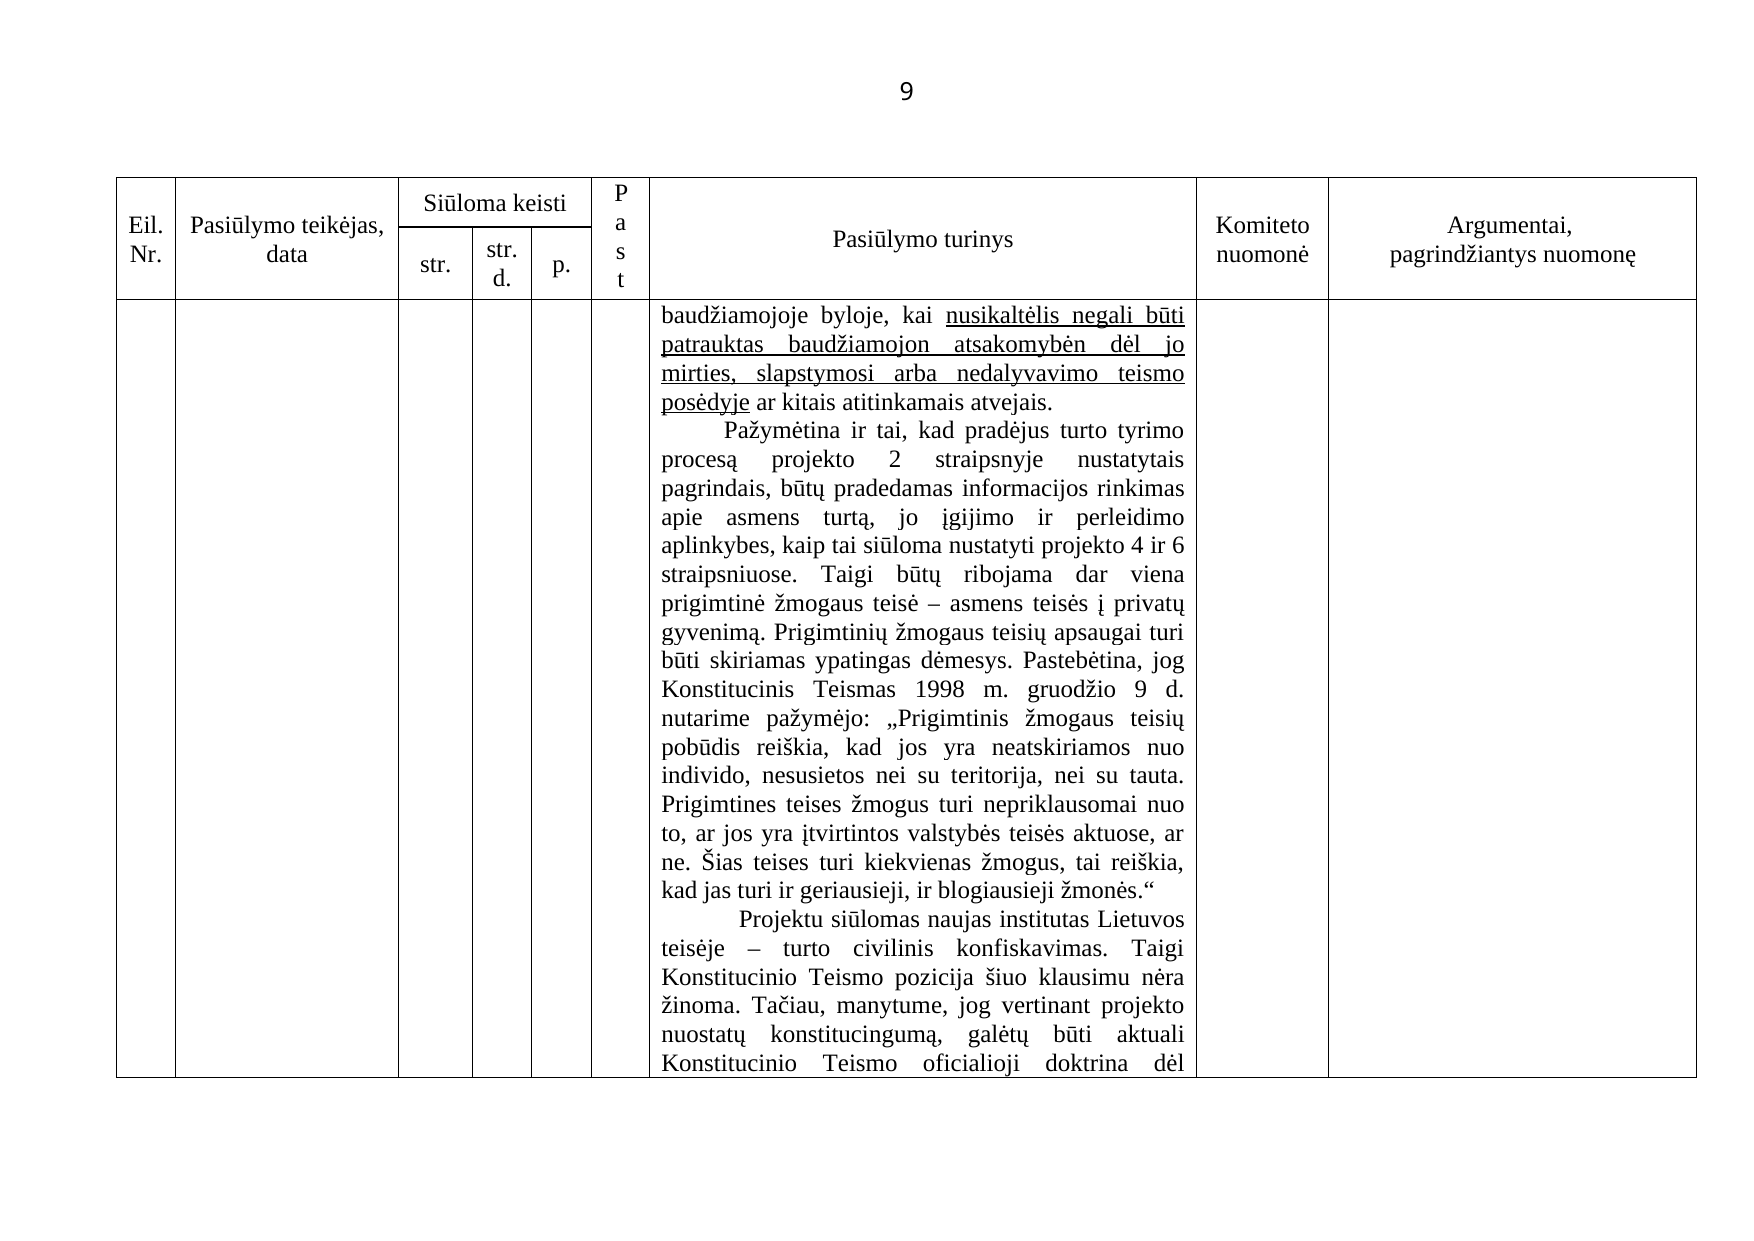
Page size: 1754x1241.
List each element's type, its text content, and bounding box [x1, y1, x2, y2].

table_cell str. [399, 228, 472, 299]
table_cell [532, 300, 591, 1077]
table_header Komiteto nuomonė [1197, 178, 1328, 299]
table_header Argumentai, pagrindžiantys nuomonę [1329, 178, 1696, 299]
table_cell [399, 300, 472, 1077]
table_header Eil. Nr. [117, 178, 175, 299]
table_cell [1329, 300, 1696, 1077]
table_cell [176, 300, 398, 1077]
table_cell [117, 300, 175, 1077]
table_cell [473, 300, 531, 1077]
table_cell str. d. [473, 228, 531, 299]
table_header Pasiūlymo turinys [650, 178, 1196, 299]
table_cell [1197, 300, 1328, 1077]
table_header Pastabos [592, 178, 649, 299]
table_cell [592, 300, 649, 1077]
table_cell p. [532, 228, 591, 299]
table_header Pasiūlymo teikėjas, data [176, 178, 398, 299]
table_cell 2. 5) kai asmenys yra įtraukti į organizuotų nusikalstamų grupių, kurias identifikuoja Policijos departamentas prie Lietuvos Respublikos vidaus reikalų ministerijos (toliau – Policijos departamentas) vadovaudamasis sukauptų duomenų apie asmenų ryšius su organizuotomis nusikalstamomis grupėmis ar jų nariais analitiniu įvertinimu ir policijos generalinio komisaro patvirtinta metodika, narių sąrašus. Pastebėtina, kad projekte nenurodyta, kokio įstatymo pagrindu toks sąrašas yra sudaromas, nors Konstitucinis Teismas ne kartą yra konstatavęs, jog viskas, kas susiję su pagrindinėmis žmogaus teisėmis ir laisvėmis, reguliuojama įstatymais (1995 m. spalio 26 d., 1996 m. gruodžio 19 d., 2011 m. rugsėjo 28 d. nutarimai.). Teisės akto formos nesilaikymas, kai Konstitucijoje reikalaujama, kad tam tikri santykiai būtų reguliuojami įstatymu, tačiau jie yra reguliuojami poįstatyminiu aktu (nepaisant to, ar šiuos santykius kokiu nors aspektu reguliuoja dar ir įstatymas, su kuriame nustatytu teisiniu reguliavimu konkuruoja poįstatyminiame akte nustatytas teisinis reguliavimas, ar joks įstatymas šių santykių apskritai nereguliuoja), gali būti pakankamas pagrindas tokį poįstatyminį teisės aktą pripažinti prieštaraujančiu Konstitucijai (2004 m. gruodžio 13 d., 2011 m. rugsėjo 28 d. nutarimai). Apibendrinus tai, kas išdėstyta, pažymėtina, kad teisė į nuosavybę yra įtvirtinta Lietuvos Respublikos Konstitucijos II skirsnio Žmogus ir valstybė 23 straipsnyje, t. y. ji yra prigimtinė žmogaus teisė. Prigimtinės žmogaus teisės gali būti ribojamos tik išimtiniais įstatymų nustatytais atvejais, kai jų ribojamas yra būtinas demokratinėje valstybėje, pagrįstas aiškiai išreikštu visuomenės interesu. Šiame kontekste atkreiptinas dėmesys į Europos žmogaus teisių teismo poziciją byloje Gogitidze ir kt. v. Gruzija (Sakartvelas). Teismas, atsižvelgdamas į tokius teisinius instrumentus, kaip Jungtinių Tautų 2005 m. konvenciją prieš korupciją, Europos Tarybos 1990 ir 2005 konvencijas dėl nusikalstamu būdu įgyto turto konfiskavimo, pastebėjo, jog egzistuoja Europos ir universalūs teisiniai standartai, įgalinantys konfiskuoti nuosavybę, susijusią su sunkiais (angl. - serious) baudžiamaisiais nusikaltimais, tokiais kaip korupcija, pinigų plovimas, narkotikų platinimas ir pan., nesant apkaltinamojo teismo nuosprendžio (p.105). Teismo nuomone, konfiskavimas proporcingas net ir nesant apkaltinamojo teismo nuosprendžio, jeigu turtas visas ar iš dalies buvo gautas kaip prekybos narkotikais ar kitos neteisėtos mafijos pobūdžio ar kitokios organizuotos nusikalstamos veikos rezultatas (p.107). Taip pat šiame kontekste atkreiptinas dėmesys į Jungtinių Tautų 2005 m. Konvencijos prieš korupciją, kuri Lietuvai įsigaliojo 2007 m. sausio 20 d., 54 straipsnio 1 dalies c punktą, pagal kurį kiekviena valstybė narė svarsto galimybę taikyti tokias priemones, kokių gali prireikti, kad būtų leista konfiskuoti turtą, įgytą padarius šios Konvencijos nustatytą nusikaltimą, ar turtą, susijusį su tokio nusikaltimo padarymu, nepriėmus nuosprendžio baudžiamojoje byloje, kai nusikaltėlis negali būti patrauktas baudžiamojon atsakomybėn dėl jo mirties, slapstymosi arba nedalyvavimo teismo posėdyje ar kitais atitinkamais atvejais. Pažymėtina ir tai, kad pradėjus turto tyrimo procesą projekto 2 straipsnyje nustatytais pagrindais, būtų pradedamas informacijos rinkimas apie asmens turtą, jo įgijimo ir perleidimo aplinkybes, kaip tai siūloma nustatyti projekto 4 ir 6 straipsniuose. Taigi būtų ribojama dar viena prigimtinė žmogaus teisė – asmens teisės į privatų gyvenimą. Prigimtinių žmogaus teisių apsaugai turi būti skiriamas ypatingas dėmesys. Pastebėtina, jog Konstitucinis Teismas 1998 m. gruodžio 9 d. nutarime pažymėjo: „Prigimtinis žmogaus teisių pobūdis reiškia, kad jos yra neatskiriamos nuo individo, nesusietos nei su teritorija, nei su tauta. Prigimtines teises žmogus turi nepriklausomai nuo to, ar jos yra įtvirtintos valstybės teisės aktuose, ar ne. Šias teises turi kiekvienas žmogus, tai reiškia, kad jas turi ir geriausieji, ir blogiausieji žmonės.“ Projektu siūlomas naujas institutas Lietuvos teisėje – turto civilinis konfiskavimas. Taigi Konstitucinio Teismo pozicija šiuo klausimu nėra žinoma. Tačiau, manytume, jog vertinant projekto nuostatų konstitucingumą, galėtų būti aktuali Konstitucinio Teismo oficialioji doktrina dėl prevencinių priemonių taikymo baudžiamajame procese. Šiame kontekste atkreiptinas dėmesys į Konstitucinio Teismo jurisprudenciją dėl galimų taikyti prevencinių priemonių, siekiant užkirsti kelią labai sunkiems ir sunkiems nusikaltimams. Konstitucinis Teismas 2004 m. gruodžio 29 d. nutarime pažymėjo, jog „ypatingą pavojų asmeniui, jo teisėms ir laisvėms, visuomenei, valstybei kelia organizuotos nusikalstamos grupės (susivienijimai), jų daromi nusikaltimai arba tai, kad tokius nusikaltimus ketinama daryti“. „<...> Nepersekiojant organizuotų nusikalstamų grupių (susivienijimų) veiklos, kai ji plinta iš vienos šalies į kitą, kiltų grėsmė ir demokratinių valstybių bendruomenių, ir tarptautinės bendruomenės svarbiausioms vertybėms. Todėl šiuolaikinės valstybės nustato ir taiko įvairias organizuoto nusikalstamumo ribojimo ir mažinimo priemones – tiek represines, tiek prevencines. Lietuva, kaip demokratinė teisinė valstybė ir tarptautinės bendruomenės narė, taip pat turi priedermę nustatyti ir taikyti tiek represines, tiek prevencines priemones, adekvačias organizuoto nusikalstamumo keliamai grėsmei.<...>“ Taigi Konstitucinis Teismas, pripažinęs, jog valstybė turi teisinę priedermę taikyti prevencines priemones, pažymėjo, jog jos turi būti adekvačios nusikalstamumo keliamai grėsmei. Pažymėtina, jog buvo tiriamas prevencinių priemonių, galimų taikyti asmenims, susijusiems su organizuotu nusikalstamumu, konstitucingumas. Tame pačiame nutarime Konstitucinis Teismas pažymėjo ir tai, kad „prevencinės priemonės, kuriomis siekiama riboti ir mažinti nusikalstamumą, paprastai siejasi su tam tikru žmogaus teisių ir laisvių įgyvendinimo ribojimu, kuriuo, pabrėžtina, negali būti paneigta pati šių teisių ir laisvių esmė.“ Šiame kontekste atkreiptinas dėmesys į tai, kad Konstitucinis Teismas pažymėjo „<...> kad tais atvejais, kai iš įstatymų nustatyta tvarka gautų duomenų apie asmenų ryšius su organizuotomis nusikalstamomis grupėmis, nusikalstamais susivienijimais ar jų nariais yra pakankamas pagrindas manyti, kad šie asmenys gali daryti pavojingiausius nusikaltimus, t. y. kai tam tikra asmenų veikla, ryšiai liudija apie iškilusią grėsmę konstitucinėms vertybėms, inter alia žmogaus teisėms ir laisvėms, konstitucinei santvarkai, visuomenės, valstybės saugumui, viešajai tvarkai, įstatymu gali būti nustatomos prevencinės priemonės, numatančios tam tikrą šių asmenų elgesio kontrolę. Prevencinės priemonės, kuriomis siekiama riboti ir mažinti organizuotą nusikalstamumą, savaime nelaikytinos konstituciškai nepagrįstu žmogaus teisės į privatumą ribojimu, tačiau tik tuo atveju, jeigu jos nustatytos įstatymu, jeigu jos yra būtinos demokratinėje visuomenėje siekiant apsaugoti Konstitucijos ginamas ir saugomas vertybes, jeigu jomis nėra paneigiama žmogaus teisės į privatumą prigimtis bei esmė, taip pat jeigu jos yra proporcingos siekiamam tikslui, kurio negalima pasiekti kitu būdu.“ Atsižvelgiant į tai, kas išdėstyta, svarstytina, ar aukščiau nurodytos projekto 2 straipsnio 2 dalies nuostatos, kurios nustato nusikalstamu būdu gauto turto prezumpciją, ir su jomis susijusios projekto nuostatos dėl informacijos rinkimo apie asmens turtą, esant projekto 2 straipsnio 2 dalyje nustatytiems pagrindams, atitinka teisinės valstybės principą ir ar jos yra būtinos ir proporcingos demokratinėje visuomenėje. [650, 300, 1196, 1077]
table_header Siūloma keisti [399, 178, 591, 226]
